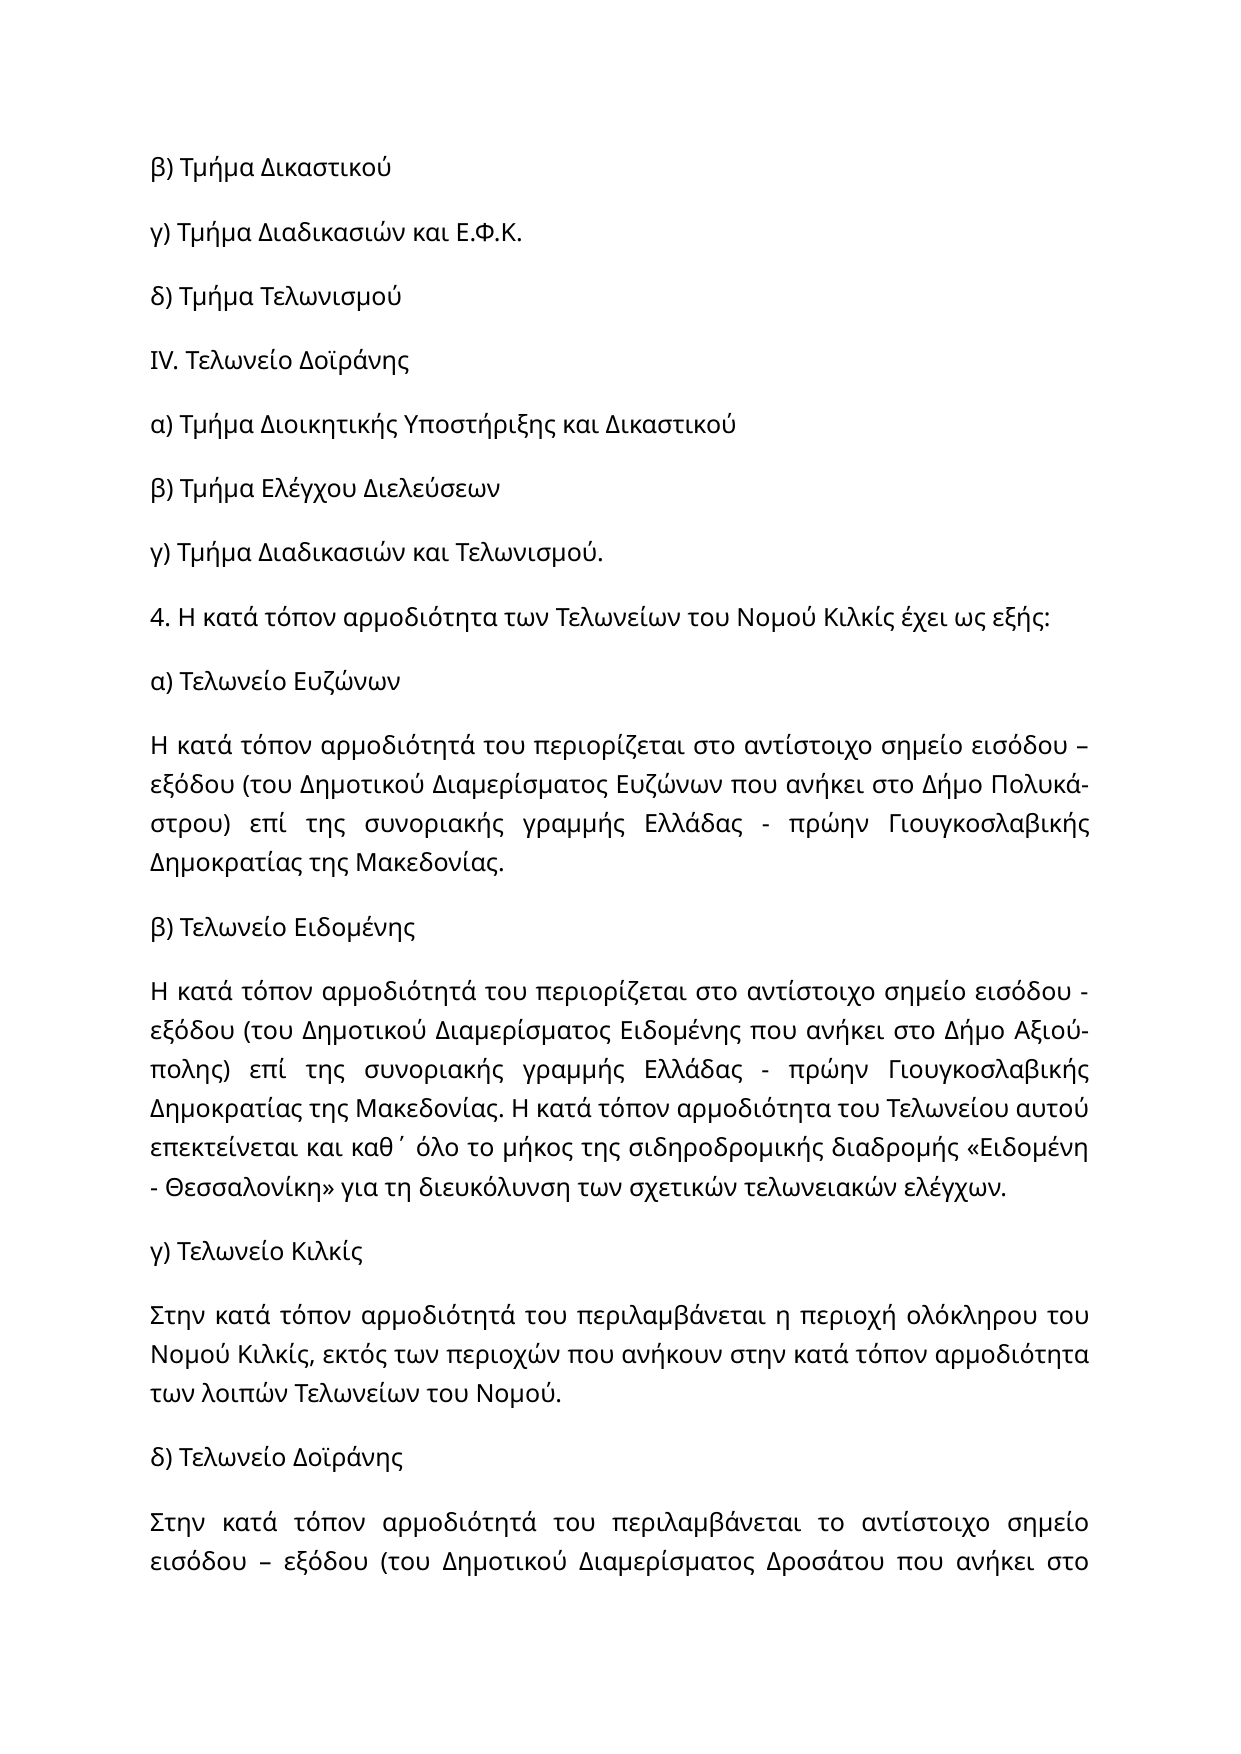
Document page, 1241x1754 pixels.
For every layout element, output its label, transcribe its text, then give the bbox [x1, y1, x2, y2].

text α) Τελωνείο Ευζώνων [150, 663, 1090, 697]
text δ) Τελωνείο Δοϊράνης [150, 1440, 1090, 1474]
text Στην κατά τόπον αρμοδιότητά του περιλαμβάνεται η περιοχή ολόκληρου του Νομού Κιλκίς, εκτός των περιοχών που ανήκουν στην κατά τόπον αρμοδιότητα των λοιπών Τελωνείων του Νομού. [150, 1297, 1090, 1410]
text Στην κατά τόπον αρμοδιότητά του περιλαμβάνεται το αντίστοιχο σημείο εισόδου – εξόδου (του Δημοτικού Διαμερίσματος Δροσάτου που ανήκει στο [150, 1504, 1090, 1577]
text δ) Τμήμα Τελωνισμού [150, 278, 1090, 312]
text 4. Η κατά τόπον αρμοδιότητα των Τελωνείων του Νομού Κιλκίς έχει ως εξής: [150, 599, 1090, 633]
text γ) Τμήμα Διαδικασιών και Ε.Φ.Κ. [150, 214, 1090, 248]
text IV. Τελωνείο Δοϊράνης [150, 342, 1090, 377]
text Η κατά τόπον αρμοδιότητά του περιορίζεται στο αντίστοιχο σημείο εισόδου - εξόδου (του Δημοτικού Διαμερίσματος Ειδομένης που ανήκει στο Δήμο Αξιού- πολης) επί της συνοριακής γραμμής Ελλάδας - πρώην Γιουγκοσλαβικής Δημοκρατίας της Μακεδονίας. Η κατά τόπον αρμοδιότητα του Τελωνείου αυτού επεκτείνεται και καθ΄ όλο το μήκος της σιδηροδρομικής διαδρομής «Ειδομένη - Θεσσαλονίκη» για τη διευκόλυνση των σχετικών τελωνειακών ελέγχων. [150, 973, 1090, 1203]
text α) Τμήμα Διοικητικής Υποστήριξης και Δικαστικού [150, 407, 1090, 441]
text γ) Τελωνείο Κιλκίς [150, 1233, 1090, 1267]
text β) Τελωνείο Ειδομένης [150, 909, 1090, 943]
text γ) Τμήμα Διαδικασιών και Τελωνισμού. [150, 535, 1090, 569]
text β) Τμήμα Ελέγχου Διελεύσεων [150, 471, 1090, 505]
text β) Τμήμα Δικαστικού [150, 150, 1090, 184]
text Η κατά τόπον αρμοδιότητά του περιορίζεται στο αντίστοιχο σημείο εισόδου – εξόδου (του Δημοτικού Διαμερίσματος Ευζώνων που ανήκει στο Δήμο Πολυκά- στρου) επί της συνοριακής γραμμής Ελλάδας - πρώην Γιουγκοσλαβικής Δημοκρατίας της Μακεδονίας. [150, 727, 1090, 879]
